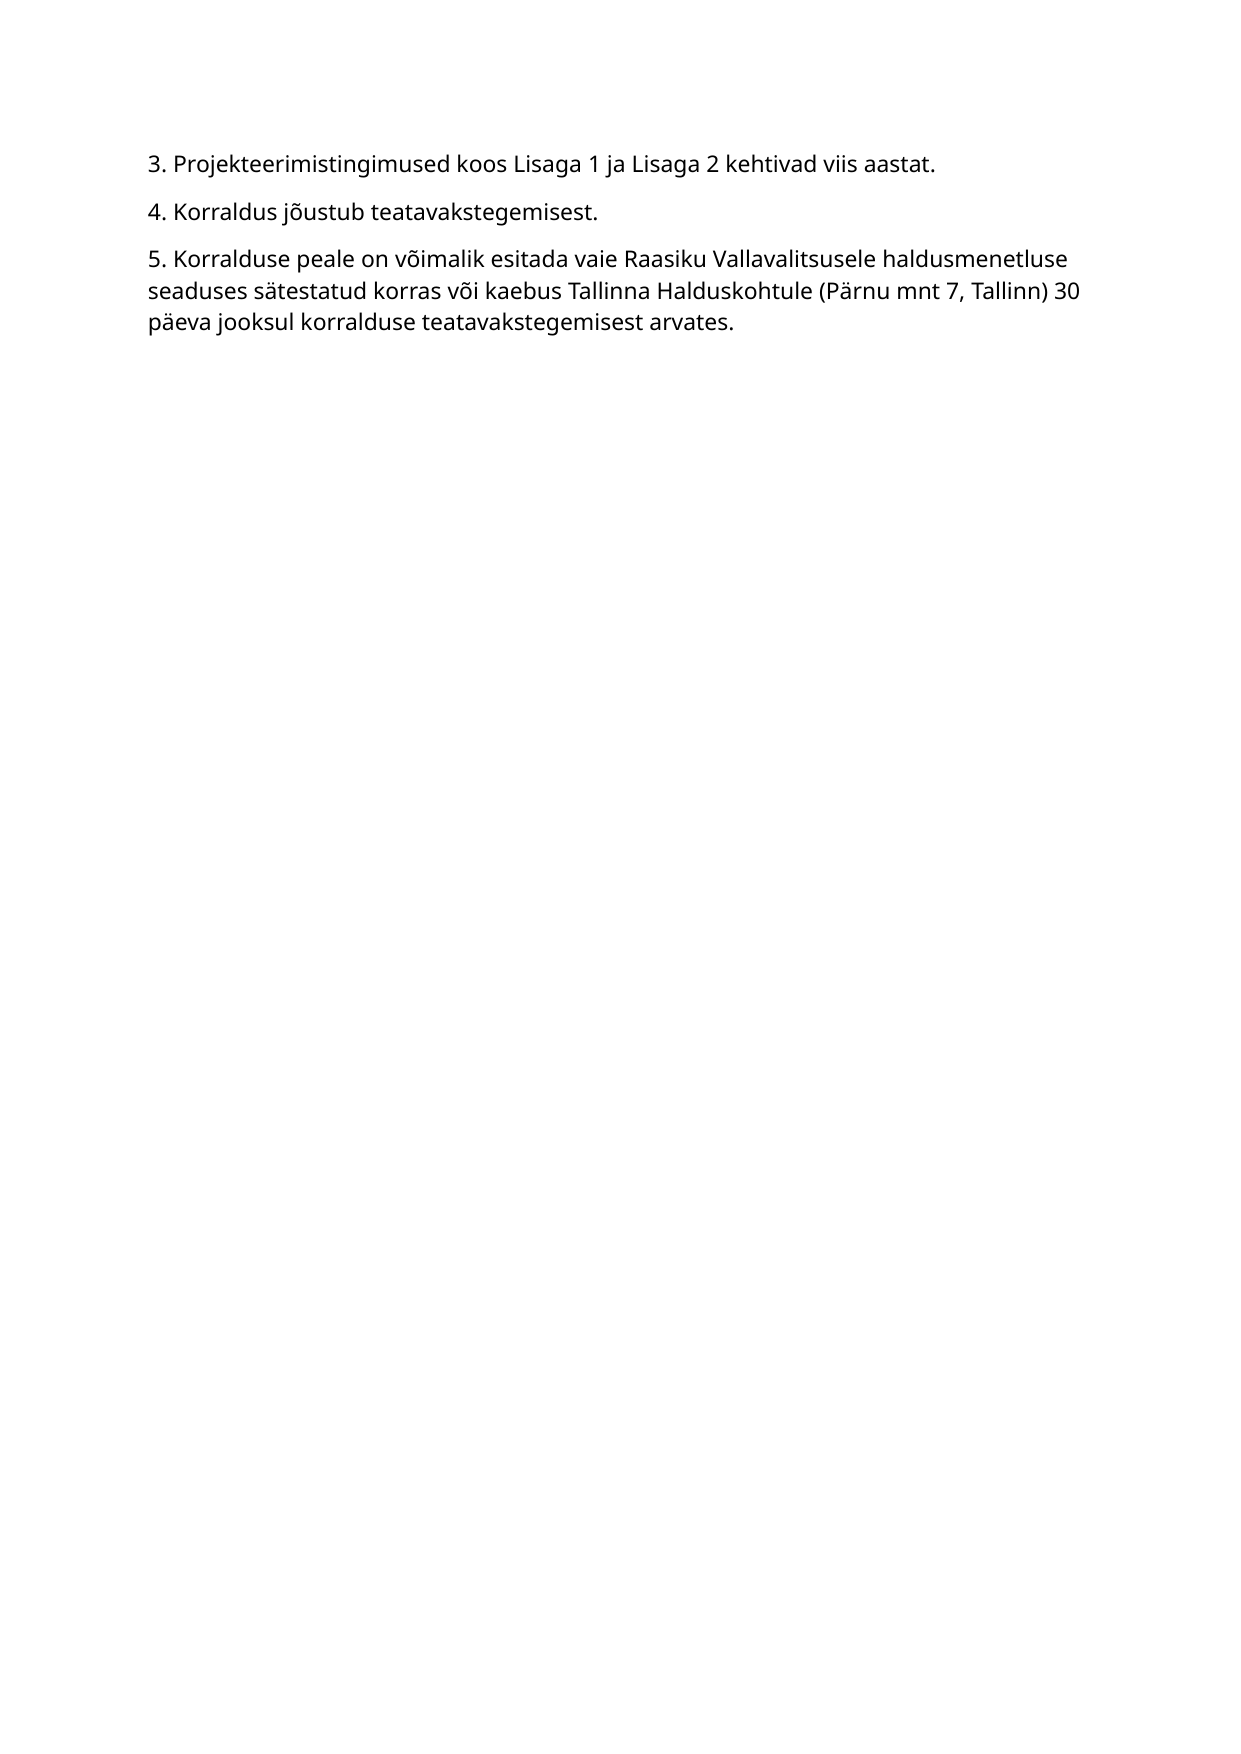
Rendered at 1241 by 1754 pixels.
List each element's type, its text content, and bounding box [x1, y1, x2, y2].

text 4. Korraldus jõustub teatavakstegemisest. [148, 196, 1093, 227]
text 5. Korralduse peale on võimalik esitada vaie Raasiku Vallavalitsusele haldusmenetluse seaduses sätestatud korras või kaebus Tallinna Halduskohtule (Pärnu mnt 7, Tallinn) 30 päeva jooksul korralduse teatavakstegemisest arvates. [148, 243, 1093, 337]
text 3. Projekteerimistingimused koos Lisaga 1 ja Lisaga 2 kehtivad viis aastat. [148, 148, 1093, 179]
